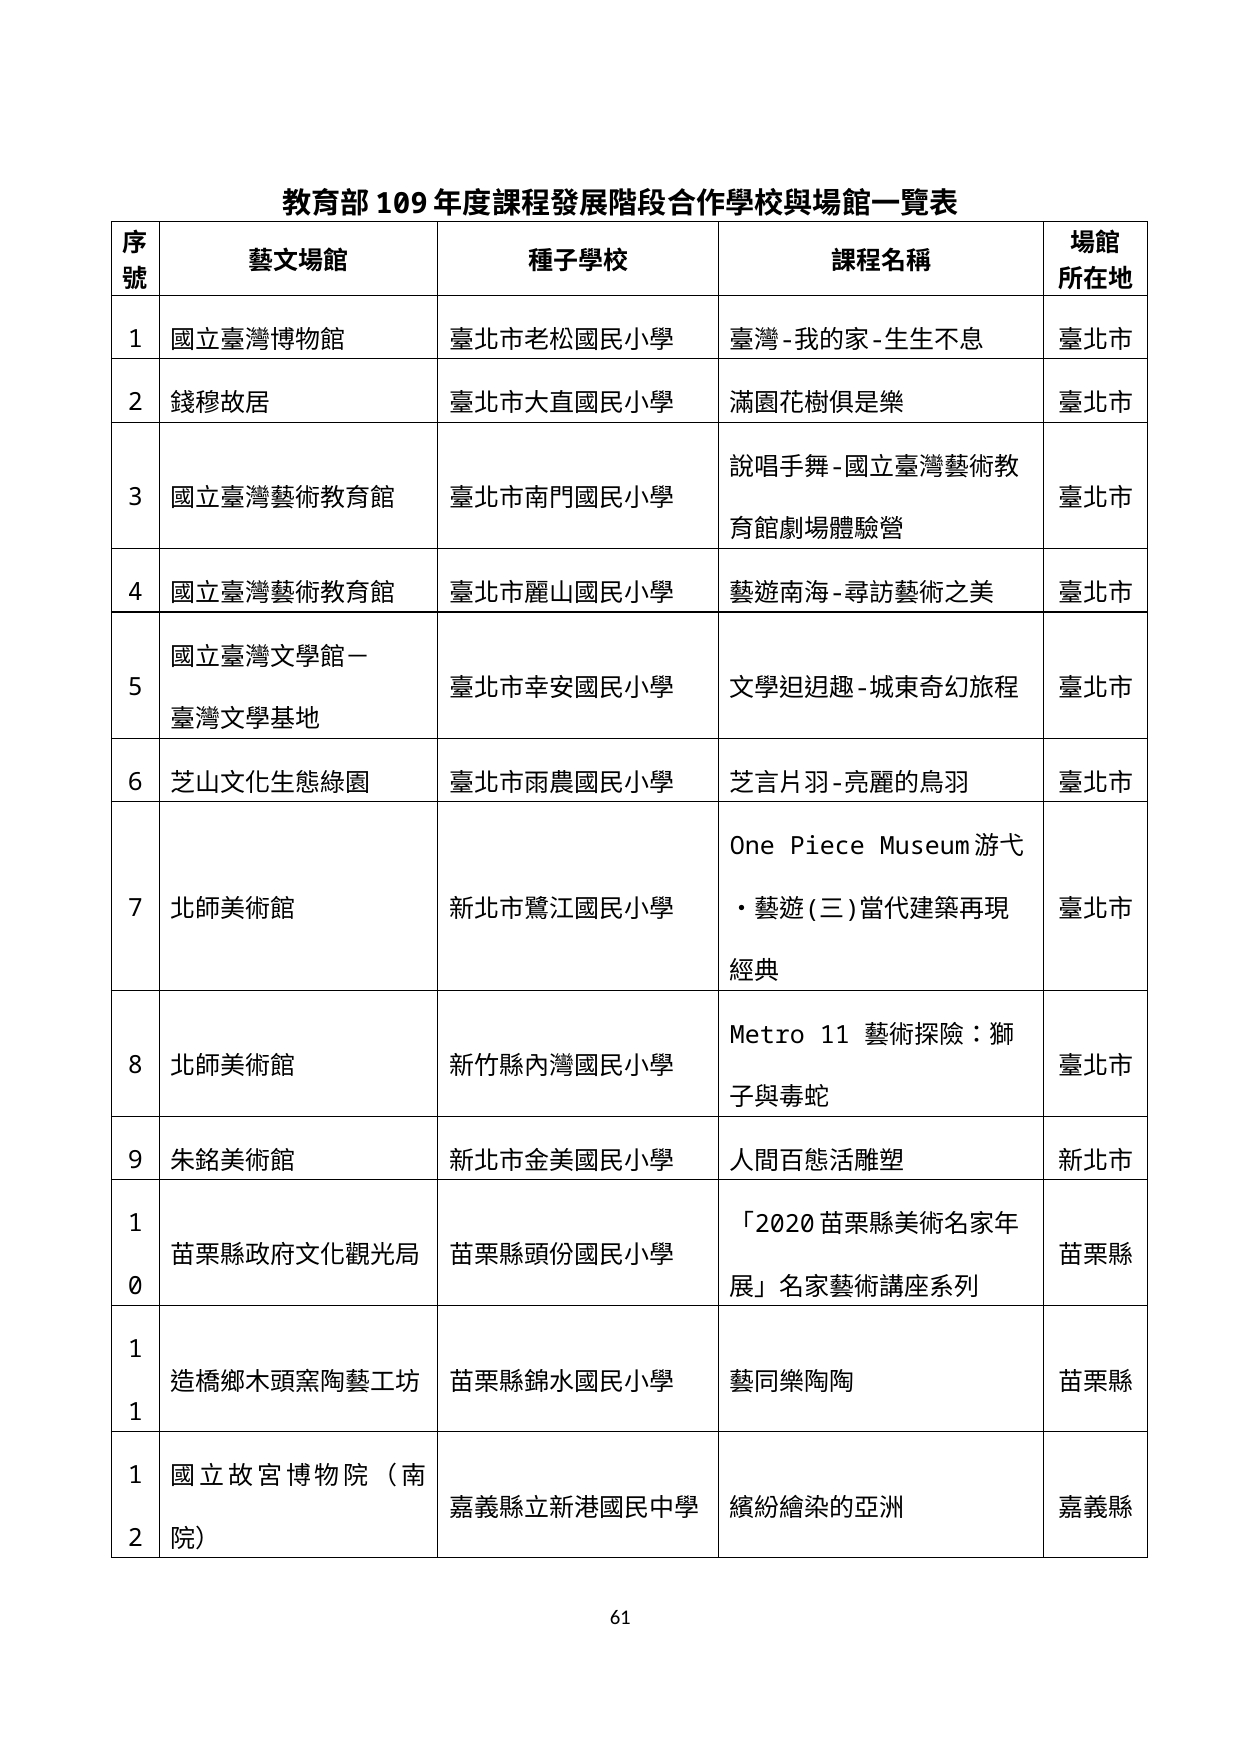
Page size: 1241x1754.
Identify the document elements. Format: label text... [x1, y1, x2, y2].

table_cell 3 [112, 423, 159, 548]
table_cell 苗栗縣 [1044, 1306, 1147, 1431]
table_cell 「2020苗栗縣美術名家年展」名家藝術講座系列 [719, 1180, 1043, 1305]
table_cell 北師美術館 [160, 802, 437, 989]
table_cell 臺北市麗山國民小學 [438, 549, 718, 611]
table_cell 苗栗縣頭份國民小學 [438, 1180, 718, 1305]
table_cell 臺北市 [1044, 423, 1147, 548]
table_cell One Piece Museum游弋‧藝遊(三)當代建築再現經典 [719, 802, 1043, 989]
table_cell 國立故宮博物院（南院） [160, 1432, 437, 1557]
table_cell 朱銘美術館 [160, 1117, 437, 1179]
table_cell 1 [112, 296, 159, 358]
table_cell 新北市 [1044, 1117, 1147, 1179]
table_header 課程名稱 [719, 222, 1043, 295]
table_cell 9 [112, 1117, 159, 1179]
table_header 序號 [112, 222, 159, 295]
table_cell 臺北市 [1044, 549, 1147, 611]
table_cell 新北市鷺江國民小學 [438, 802, 718, 989]
table_cell 錢穆故居 [160, 359, 437, 422]
table_cell 12 [112, 1432, 159, 1557]
table_cell 滿園花樹俱是樂 [719, 359, 1043, 422]
table_cell 文學𨑨迌趣-城東奇幻旅程 [719, 613, 1043, 737]
table_cell 臺北市 [1044, 802, 1147, 989]
table_cell 新北市金美國民小學 [438, 1117, 718, 1179]
table_header 藝文場館 [160, 222, 437, 295]
table_cell 嘉義縣立新港國民中學 [438, 1432, 718, 1557]
table_cell 國立臺灣藝術教育館 [160, 423, 437, 548]
table_cell 臺北市 [1044, 296, 1147, 358]
table_cell 臺北市 [1044, 739, 1147, 801]
table_cell 臺灣-我的家-生生不息 [719, 296, 1043, 358]
table_header 場館 所在地 [1044, 222, 1147, 295]
table_header 種子學校 [438, 222, 718, 295]
table_cell 臺北市大直國民小學 [438, 359, 718, 422]
table_cell 造橋鄉木頭窯陶藝工坊 [160, 1306, 437, 1431]
table_cell 5 [112, 613, 159, 737]
table_cell 臺北市 [1044, 359, 1147, 422]
table_cell 芝言片羽-亮麗的鳥羽 [719, 739, 1043, 801]
table_cell 新竹縣內灣國民小學 [438, 991, 718, 1116]
table_cell 10 [112, 1180, 159, 1305]
table_cell 臺北市幸安國民小學 [438, 613, 718, 737]
table_cell 說唱手舞-國立臺灣藝術教育館劇場體驗營 [719, 423, 1043, 548]
table_cell 國立臺灣博物館 [160, 296, 437, 358]
table_cell 北師美術館 [160, 991, 437, 1116]
table_cell 藝同樂陶陶 [719, 1306, 1043, 1431]
table_cell 繽紛繪染的亞洲 [719, 1432, 1043, 1557]
table_cell 國立臺灣藝術教育館 [160, 549, 437, 611]
table_cell 4 [112, 549, 159, 611]
table_cell 苗栗縣 [1044, 1180, 1147, 1305]
table_cell 臺北市南門國民小學 [438, 423, 718, 548]
table_cell 2 [112, 359, 159, 422]
table_cell 臺北市 [1044, 991, 1147, 1116]
table_cell 6 [112, 739, 159, 801]
text 教育部109年度課程發展階段合作學校與場館一覽表 [187, 159, 1053, 221]
table_cell Metro 11 藝術探險：獅子與毒蛇 [719, 991, 1043, 1116]
table_cell 藝遊南海-尋訪藝術之美 [719, 549, 1043, 611]
table_cell 國立臺灣文學館－ 臺灣文學基地 [160, 613, 437, 737]
table_cell 芝山文化生態綠園 [160, 739, 437, 801]
table_cell 臺北市 [1044, 613, 1147, 737]
table_cell 嘉義縣 [1044, 1432, 1147, 1557]
table_cell 7 [112, 802, 159, 989]
table_cell 人間百態活雕塑 [719, 1117, 1043, 1179]
table_cell 8 [112, 991, 159, 1116]
table_cell 臺北市雨農國民小學 [438, 739, 718, 801]
table_cell 臺北市老松國民小學 [438, 296, 718, 358]
table_cell 苗栗縣政府文化觀光局 [160, 1180, 437, 1305]
table_cell 11 [112, 1306, 159, 1431]
table_cell 苗栗縣錦水國民小學 [438, 1306, 718, 1431]
